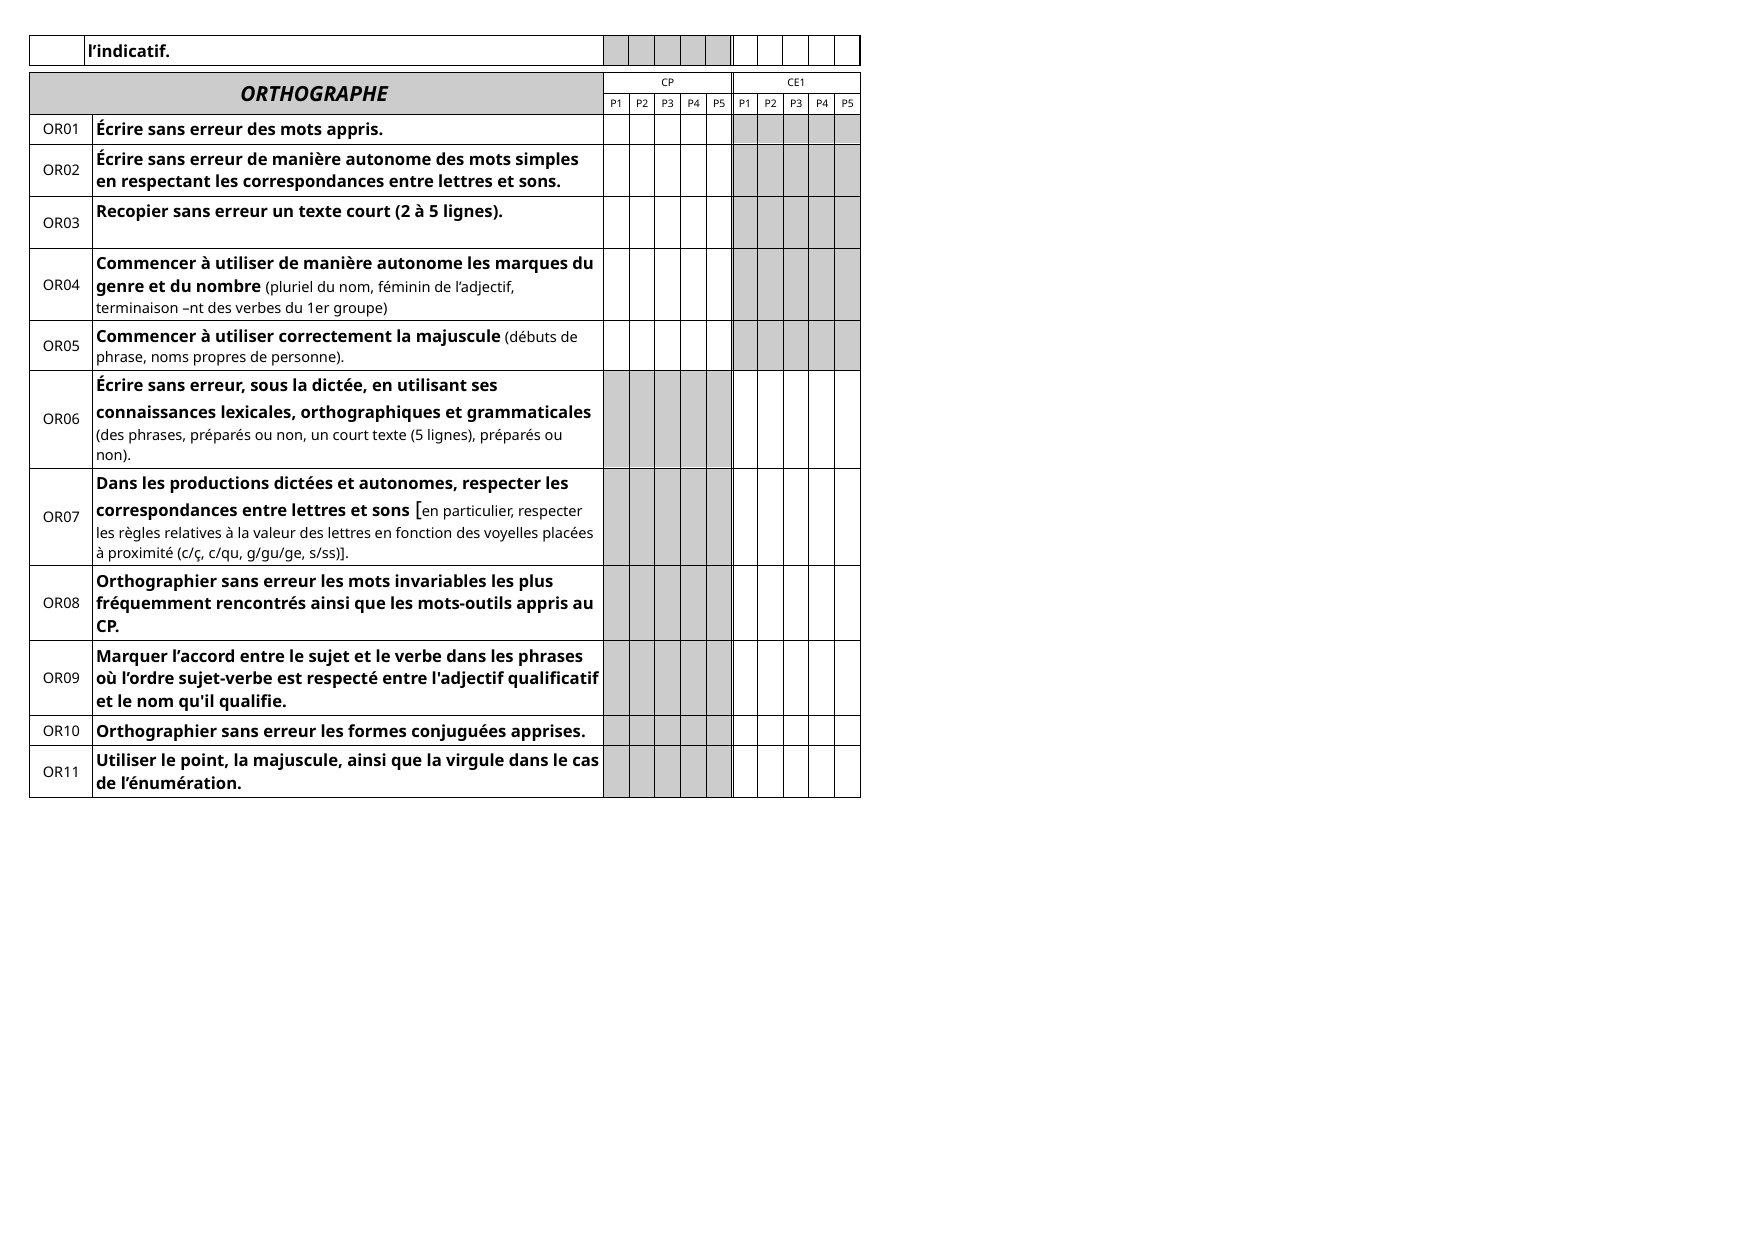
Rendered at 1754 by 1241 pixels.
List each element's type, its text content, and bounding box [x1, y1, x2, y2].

table_cell [784, 566, 808, 640]
table_cell [630, 371, 654, 467]
table_cell [758, 371, 783, 467]
table_cell P2 [630, 94, 654, 114]
table_cell [784, 115, 808, 143]
table_header CE1 [734, 73, 860, 93]
table_cell P5 [835, 94, 860, 114]
table_cell P3 [655, 94, 680, 114]
table_cell Commencer à utiliser correctement la majuscule (débuts de phrase, noms propres de personne). [93, 321, 603, 370]
table_cell P4 [681, 94, 706, 114]
table_cell [835, 249, 860, 320]
table_cell [655, 249, 680, 320]
table_cell [758, 36, 782, 65]
table_cell [809, 566, 834, 640]
table_cell Dans les productions dictées et autonomes, respecter les correspondances entre lettres et sons [en particulier, respecter les règles relatives à la valeur des lettres en fonction des voyelles placées à proximité (c/ç, c/qu, g/gu/ge, s/ss)]. [93, 469, 603, 565]
table_cell [604, 746, 629, 797]
table_cell [734, 566, 757, 640]
table_cell [655, 321, 680, 370]
table_cell Orthographier sans erreur les mots invariables les plus fréquemment rencontrés ainsi que les mots-outils appris au CP. [93, 566, 603, 640]
table_cell [734, 249, 757, 320]
table_cell [630, 249, 654, 320]
table_cell P5 [707, 94, 731, 114]
table_cell [655, 371, 680, 467]
table_cell [30, 36, 84, 65]
table_cell [655, 566, 680, 640]
table_cell [604, 321, 629, 370]
table_cell [835, 36, 859, 65]
table_cell [835, 469, 860, 565]
table_cell [707, 716, 731, 745]
table_cell [809, 716, 834, 745]
table_cell OR10 [30, 716, 92, 745]
table_cell [681, 469, 706, 565]
table_cell [604, 36, 628, 65]
table_cell Marquer l’accord entre le sujet et le verbe dans les phrases où l’ordre sujet-verbe est respecté entre l'adjectif qualificatif et le nom qu'il qualifie. [93, 641, 603, 715]
table_cell [655, 469, 680, 565]
table_cell [758, 469, 783, 565]
table_cell [758, 566, 783, 640]
table_cell [809, 641, 834, 715]
table_cell [630, 746, 654, 797]
table_header CP [604, 73, 731, 93]
table_cell [809, 249, 834, 320]
table_cell [630, 641, 654, 715]
table_cell OR11 [30, 746, 92, 797]
table_cell [681, 197, 706, 248]
table_cell [655, 115, 680, 143]
table_cell [630, 716, 654, 745]
table_cell [681, 371, 706, 467]
table_cell [835, 115, 860, 143]
table_cell [809, 746, 834, 797]
table_cell [707, 115, 731, 143]
table_cell OR08 [30, 566, 92, 640]
table_cell [734, 371, 757, 467]
table_cell [734, 115, 757, 143]
table_cell [784, 716, 808, 745]
table_cell [784, 469, 808, 565]
table_cell [681, 36, 705, 65]
table_cell [734, 469, 757, 565]
table_cell P1 [604, 94, 629, 114]
table_cell [604, 469, 629, 565]
table_cell [758, 249, 783, 320]
table_cell [629, 36, 654, 65]
table_cell [604, 249, 629, 320]
table_cell [655, 746, 680, 797]
table_cell Écrire sans erreur des mots appris. [93, 115, 603, 143]
table_cell [784, 641, 808, 715]
table_cell [784, 746, 808, 797]
table_cell [784, 197, 808, 248]
table_cell [734, 145, 757, 196]
table_cell [707, 321, 731, 370]
table_cell OR06 [30, 371, 92, 467]
table_cell [655, 197, 680, 248]
table_cell [734, 716, 757, 745]
table_cell [655, 145, 680, 196]
table_cell [604, 145, 629, 196]
table_cell [835, 197, 860, 248]
table_cell [604, 641, 629, 715]
table_cell [604, 566, 629, 640]
table_cell Recopier sans erreur un texte court (2 à 5 lignes). [93, 197, 603, 248]
table_cell [758, 197, 783, 248]
table_cell [835, 566, 860, 640]
table_cell [630, 566, 654, 640]
table_cell [681, 566, 706, 640]
table_cell [835, 321, 860, 370]
table_cell [809, 469, 834, 565]
table_cell [681, 115, 706, 143]
table_cell [681, 716, 706, 745]
table_cell [630, 115, 654, 143]
table_cell [681, 641, 706, 715]
table_cell [604, 371, 629, 467]
table_cell [707, 145, 731, 196]
table_cell [809, 321, 834, 370]
table_cell [809, 115, 834, 143]
table_cell [707, 469, 731, 565]
table_cell [835, 716, 860, 745]
table_cell [707, 641, 731, 715]
table_cell [783, 36, 808, 65]
table_cell OR03 [30, 197, 92, 248]
table_cell [835, 746, 860, 797]
table_cell [809, 145, 834, 196]
table_cell [734, 197, 757, 248]
table_cell Orthographier sans erreur les formes conjuguées apprises. [93, 716, 603, 745]
table_cell P2 [758, 94, 783, 114]
table_cell [734, 321, 757, 370]
table_header ORTHOGRAPHE [30, 73, 603, 114]
table_cell [707, 746, 731, 797]
table_cell OR09 [30, 641, 92, 715]
table_cell P3 [784, 94, 808, 114]
table_cell [809, 371, 834, 467]
table_cell [630, 145, 654, 196]
table_cell [707, 197, 731, 248]
table_cell Écrire sans erreur de manière autonome des mots simples en respectant les correspondances entre lettres et sons. [93, 145, 603, 196]
table_cell Écrire sans erreur, sous la dictée, en utilisant ses connaissances lexicales, orthographiques et grammaticales (des phrases, préparés ou non, un court texte (5 lignes), préparés ou non). [93, 371, 603, 467]
table_cell [784, 321, 808, 370]
table_cell [809, 36, 834, 65]
table_cell [784, 145, 808, 196]
table_cell [809, 197, 834, 248]
table_cell OR05 [30, 321, 92, 370]
table_cell [604, 197, 629, 248]
table_cell [655, 716, 680, 745]
table_cell OR02 [30, 145, 92, 196]
table_cell [707, 566, 731, 640]
table_cell [784, 249, 808, 320]
table_cell [706, 36, 730, 65]
table_cell [604, 716, 629, 745]
table_cell OR07 [30, 469, 92, 565]
table_cell Utiliser le point, la majuscule, ainsi que la virgule dans le cas de l’énumération. [93, 746, 603, 797]
table_cell [681, 145, 706, 196]
table_cell [835, 145, 860, 196]
table_cell [630, 469, 654, 565]
table_cell [758, 641, 783, 715]
table_cell [630, 197, 654, 248]
table_cell [758, 746, 783, 797]
table_cell [707, 249, 731, 320]
table_cell [707, 371, 731, 467]
table_cell P1 [734, 94, 757, 114]
table_cell [835, 641, 860, 715]
table_cell [734, 641, 757, 715]
table_cell [758, 716, 783, 745]
table_cell [734, 36, 757, 65]
table_cell OR01 [30, 115, 92, 143]
table_cell [835, 371, 860, 467]
table_cell [734, 746, 757, 797]
table_cell [604, 115, 629, 143]
table_cell P4 [809, 94, 834, 114]
table_cell [758, 321, 783, 370]
table_cell [655, 641, 680, 715]
table_cell OR04 [30, 249, 92, 320]
table_cell [758, 115, 783, 143]
table_cell [630, 321, 654, 370]
table_cell [681, 746, 706, 797]
table_cell [758, 145, 783, 196]
table_cell [784, 371, 808, 467]
table_cell [681, 249, 706, 320]
table_cell [655, 36, 680, 65]
table_cell l’indicatif. [85, 36, 603, 65]
table_cell [681, 321, 706, 370]
table_cell Commencer à utiliser de manière autonome les marques du genre et du nombre (pluriel du nom, féminin de l’adjectif, terminaison –nt des verbes du 1er groupe) [93, 249, 603, 320]
